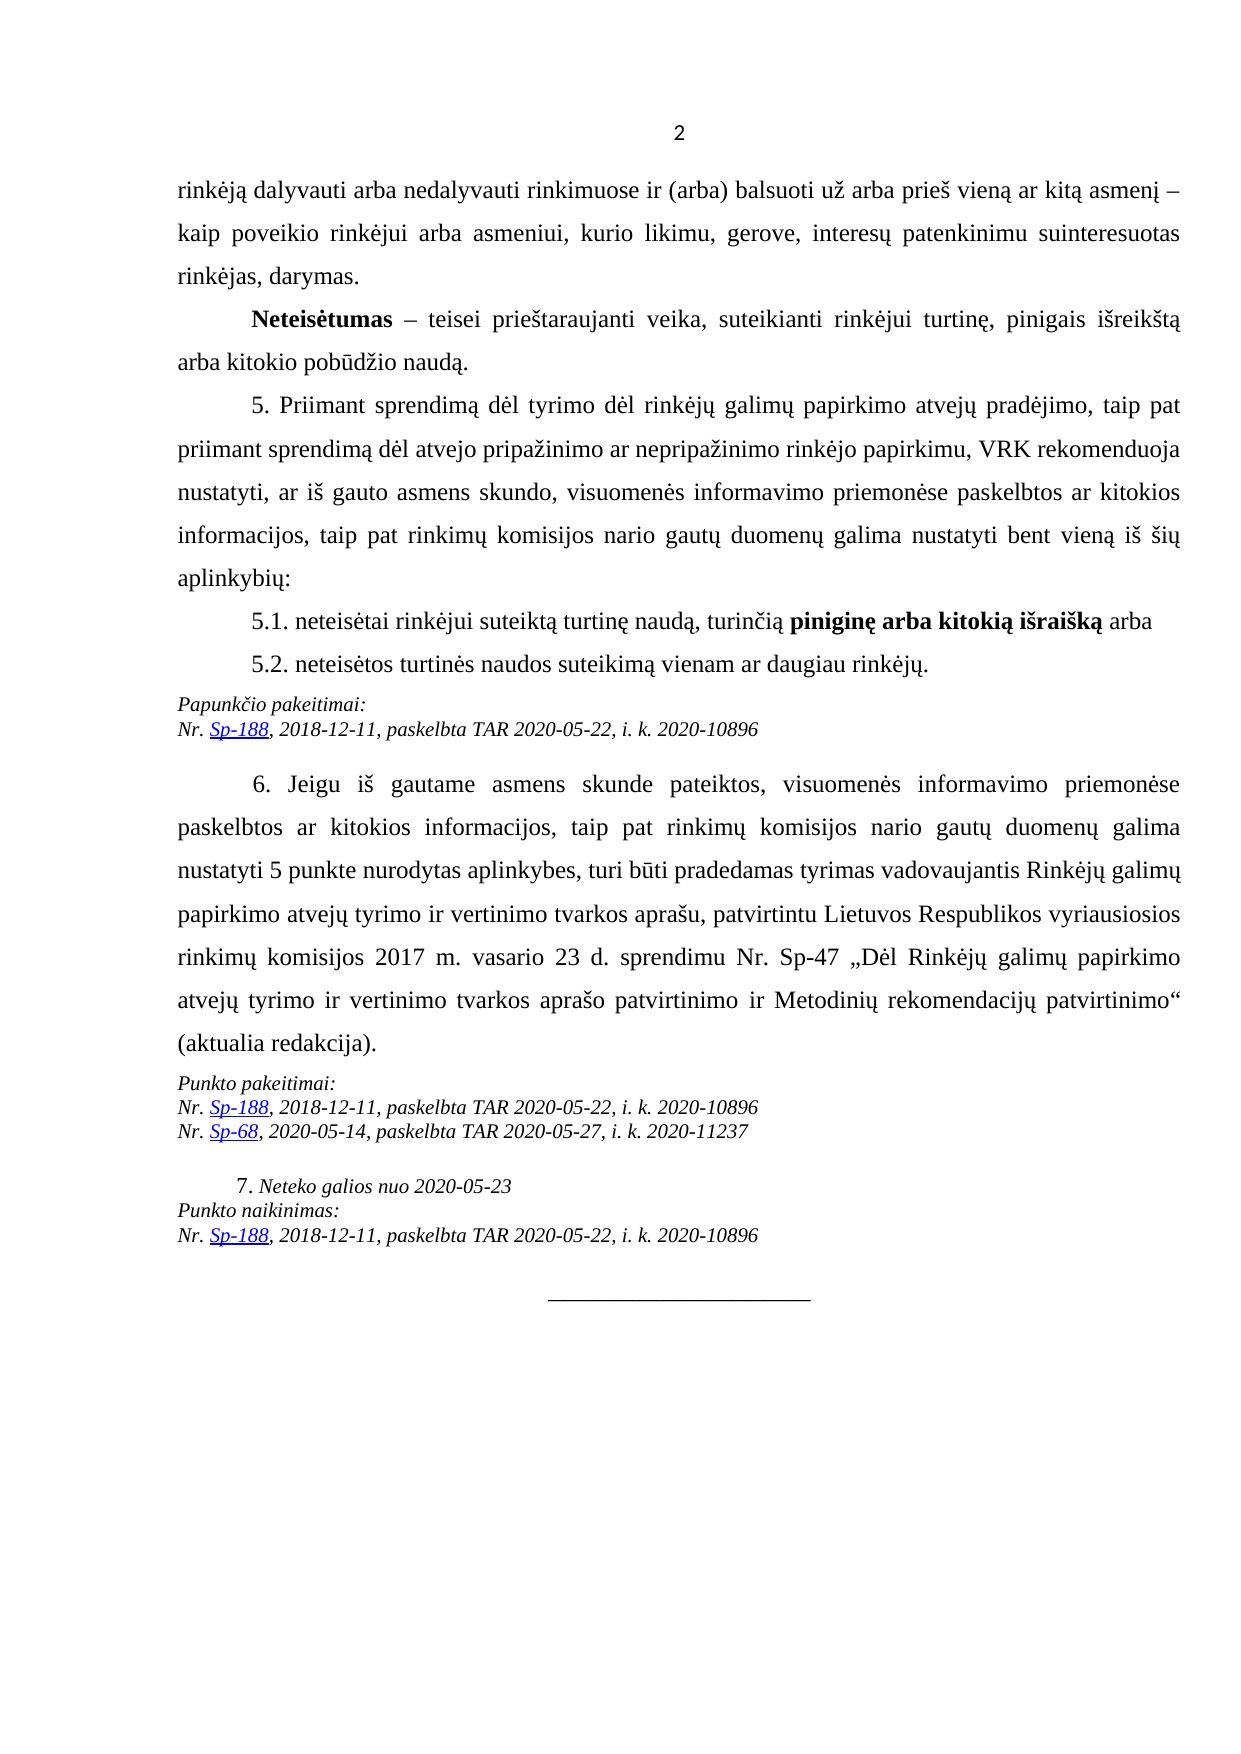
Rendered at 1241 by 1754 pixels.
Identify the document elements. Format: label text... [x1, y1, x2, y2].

text Nr. Sp-188, 2018-12-11, paskelbta TAR 2020-05-22, i. k. 2020-10896 [177, 1222, 1181, 1247]
text Nr. Sp-68, 2020-05-14, paskelbta TAR 2020-05-27, i. k. 2020-11237 [177, 1119, 1181, 1143]
text Nr. Sp-188, 2018-12-11, paskelbta TAR 2020-05-22, i. k. 2020-10896 [177, 716, 1181, 741]
text Neteisėtumas – teisei prieštaraujanti veika, suteikianti rinkėjui turtinę, pinigais išreikštą arba kitokio pobūdžio naudą. [177, 304, 1181, 376]
text 5. Priimant sprendimą dėl tyrimo dėl rinkėjų galimų papirkimo atvejų pradėjimo, taip pat priimant sprendimą dėl atvejo pripažinimo ar nepripažinimo rinkėjo papirkimu, VRK rekomenduoja nustatyti, ar iš gauto asmens skundo, visuomenės informavimo priemonėse paskelbtos ar kitokios informacijos, taip pat rinkimų komisijos nario gautų duomenų galima nustatyti bent vieną iš šių aplinkybių: [177, 391, 1181, 592]
text 6. Jeigu iš gautame asmens skunde pateiktos, visuomenės informavimo priemonėse paskelbtos ar kitokios informacijos, taip pat rinkimų komisijos nario gautų duomenų galima nustatyti 5 punkte nurodytas aplinkybes, turi būti pradedamas tyrimas vadovaujantis Rinkėjų galimų papirkimo atvejų tyrimo ir vertinimo tvarkos aprašu, patvirtintu Lietuvos Respublikos vyriausiosios rinkimų komisijos 2017 m. vasario 23 d. sprendimu Nr. Sp-47 „Dėl Rinkėjų galimų papirkimo atvejų tyrimo ir vertinimo tvarkos aprašo patvirtinimo ir Metodinių rekomendacijų patvirtinimo“ (aktualia redakcija). [177, 769, 1181, 1057]
text Nr. Sp-188, 2018-12-11, paskelbta TAR 2020-05-22, i. k. 2020-10896 [177, 1095, 1181, 1119]
text 5.1. neteisėtai rinkėjui suteiktą turtinę naudą, turinčią piniginę arba kitokią išraišką arba [177, 606, 1181, 635]
text Punkto pakeitimai: [177, 1071, 1181, 1095]
text Papunkčio pakeitimai: [177, 692, 1181, 716]
text rinkėją dalyvauti arba nedalyvauti rinkimuose ir (arba) balsuoti už arba prieš vieną ar kitą asmenį – kaip poveikio rinkėjui arba asmeniui, kurio likimu, gerove, interesų patenkinimu suinteresuotas rinkėjas, darymas. [177, 175, 1181, 290]
text 5.2. neteisėtos turtinės naudos suteikimą vienam ar daugiau rinkėjų. [177, 649, 1181, 678]
text 7. Neteko galios nuo 2020-05-23 [177, 1172, 1181, 1198]
text Punkto naikinimas: [177, 1198, 1181, 1222]
text _____________________ [177, 1275, 1181, 1304]
